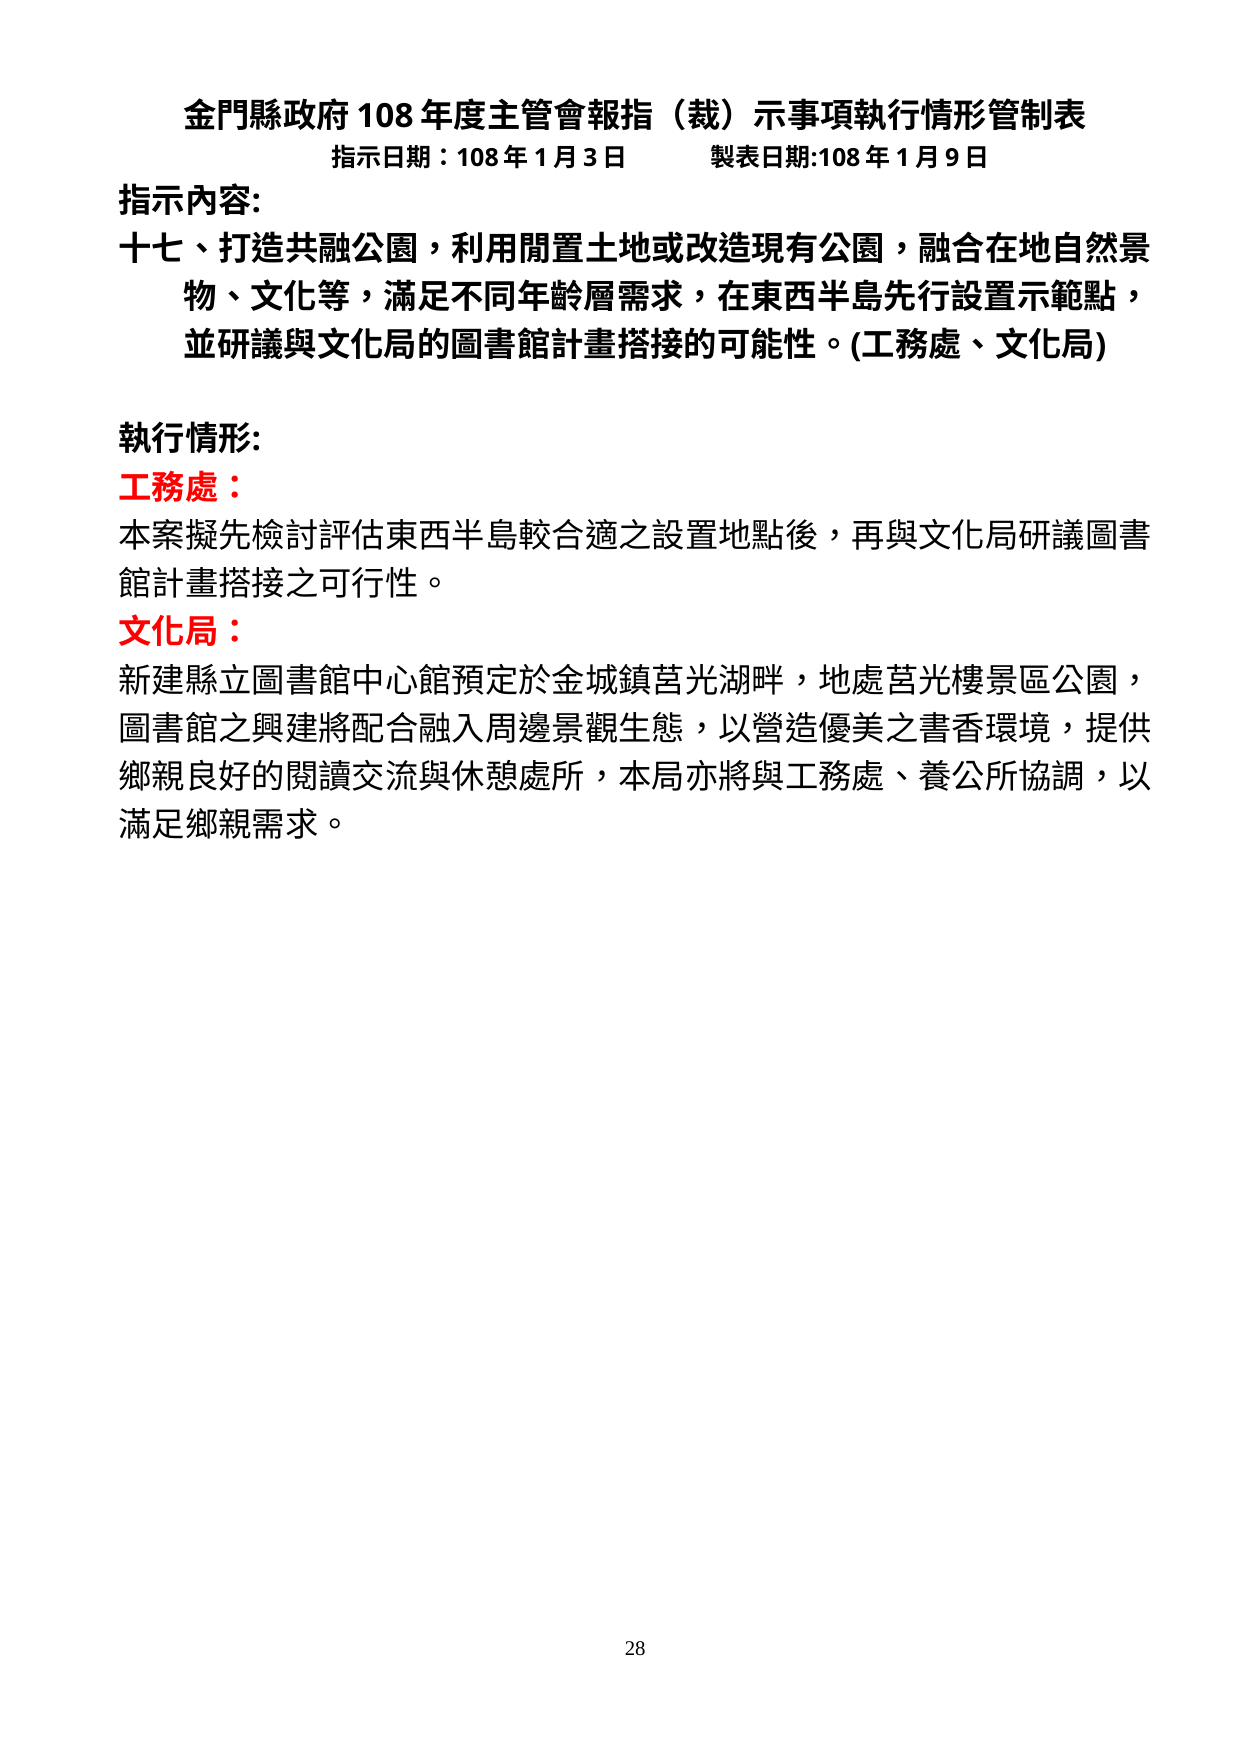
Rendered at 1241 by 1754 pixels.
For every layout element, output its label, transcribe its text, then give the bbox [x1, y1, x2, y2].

text 新建縣立圖書館中心館預定於金城鎮莒光湖畔，地處莒光樓景區公園，圖書館之興建將配合融入周邊景觀生態，以營造優美之書香環境，提供鄉親良好的閱讀交流與休憩處所，本局亦將與工務處、養公所協調，以滿足鄉親需求。 [118, 653, 1152, 846]
text 工務處： [118, 461, 1152, 509]
text 文化局： [118, 605, 1152, 653]
text 十七、打造共融公園，利用閒置土地或改造現有公園，融合在地自然景物、文化等，滿足不同年齡層需求，在東西半島先行設置示範點，並研議與文化局的圖書館計畫搭接的可能性。(工務處、文化局) [118, 222, 1152, 367]
text 指示內容: [118, 173, 1152, 222]
text 本案擬先檢討評估東西半島較合適之設置地點後，再與文化局研議圖書館計畫搭接之可行性。 [118, 509, 1152, 605]
text 執行情形: [118, 412, 1152, 461]
